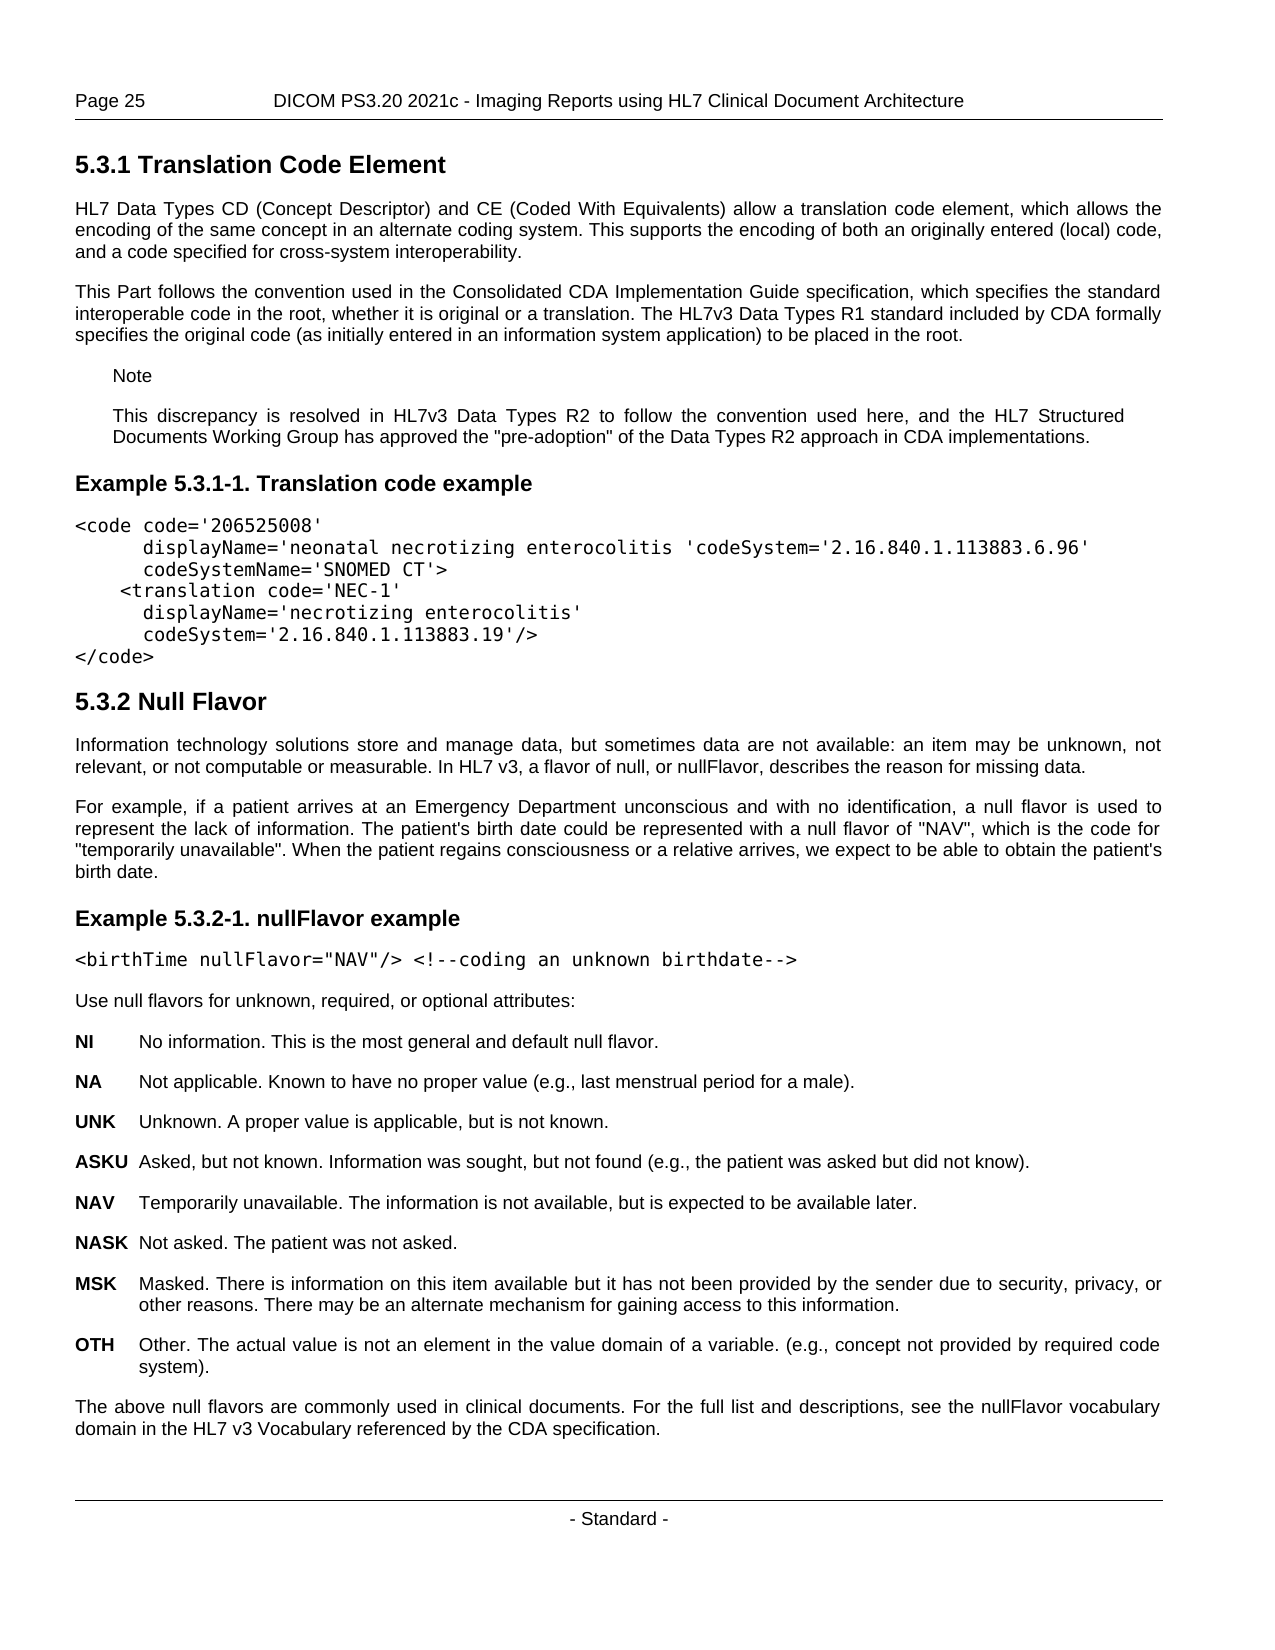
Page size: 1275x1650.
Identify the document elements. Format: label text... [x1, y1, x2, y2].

text 5.3.2 Null Flavor [75, 687, 1162, 716]
text HL7 Data Types CD (Concept Descriptor) and CE (Coded With Equivalents) allow a translation code element, which allows the encoding of the same concept in an alternate coding system. This supports the encoding of both an originally entered (local) code, and a code specified for cross-system interoperability. [75, 197, 1162, 262]
text ASKU Asked, but not known. Information was sought, but not found (e.g., the patient was asked but did not know). [75, 1151, 1162, 1173]
text NI No information. This is the most general and default null flavor. [75, 1030, 1162, 1052]
text Use null flavors for unknown, required, or optional attributes: [75, 990, 1162, 1012]
text The above null flavors are commonly used in clinical documents. For the full list and descriptions, see the nullFlavor vocabulary domain in the HL7 v3 Vocabulary referenced by the CDA specification. [75, 1396, 1162, 1439]
text NA Not applicable. Known to have no proper value (e.g., last menstrual period for a male). [75, 1071, 1162, 1092]
text <code code='206525008' displayName='neonatal necrotizing enterocolitis 'codeSystem='2.16.840.1.113883.6.96' codeSystemName='SNOMED CT'> <translation code='NEC-1' displayName='necrotizing enterocolitis' codeSystem='2.16.840.1.113883.19'/> </code> [75, 515, 1162, 668]
text For example, if a patient arrives at an Emergency Department unconscious and with no identification, a null flavor is used to represent the lack of information. The patient's birth date could be represented with a null flavor of "NAV", which is the code for "temporarily unavailable". When the patient regains consciousness or a relative arrives, we expect to be able to obtain the patient's birth date. [75, 796, 1162, 882]
text Information technology solutions store and manage data, but sometimes data are not available: an item may be unknown, not relevant, or not computable or measurable. In HL7 v3, a flavor of null, or nullFlavor, describes the reason for missing data. [75, 734, 1162, 777]
text 5.3.1 Translation Code Element [75, 150, 1162, 179]
text UNK Unknown. A proper value is applicable, but is not known. [75, 1111, 1162, 1133]
text This Part follows the convention used in the Consolidated CDA Implementation Guide specification, which specifies the standard interoperable code in the root, whether it is original or a translation. The HL7v3 Data Types R1 standard included by CDA formally specifies the original code (as initially entered in an information system application) to be placed in the root. [75, 281, 1162, 346]
text <birthTime nullFlavor="NAV"/> <!--coding an unknown birthdate--> [75, 949, 1162, 971]
text NASK Not asked. The patient was not asked. [75, 1232, 1162, 1253]
text Example 5.3.1-1. Translation code example [75, 470, 1162, 496]
text NAV Temporarily unavailable. The information is not available, but is expected to be available later. [75, 1192, 1162, 1213]
text Note [112, 364, 1125, 386]
text This discrepancy is resolved in HL7v3 Data Types R2 to follow the convention used here, and the HL7 Structured Documents Working Group has approved the "pre-adoption" of the Data Types R2 approach in CDA implementations. [112, 405, 1125, 448]
text MSK Masked. There is information on this item available but it has not been provided by the sender due to security, privacy, or other reasons. There may be an alternate mechanism for gaining access to this information. [75, 1272, 1162, 1315]
text Example 5.3.2-1. nullFlavor example [75, 905, 1162, 931]
text OTH Other. The actual value is not an element in the value domain of a variable. (e.g., concept not provided by required code system). [75, 1334, 1162, 1377]
